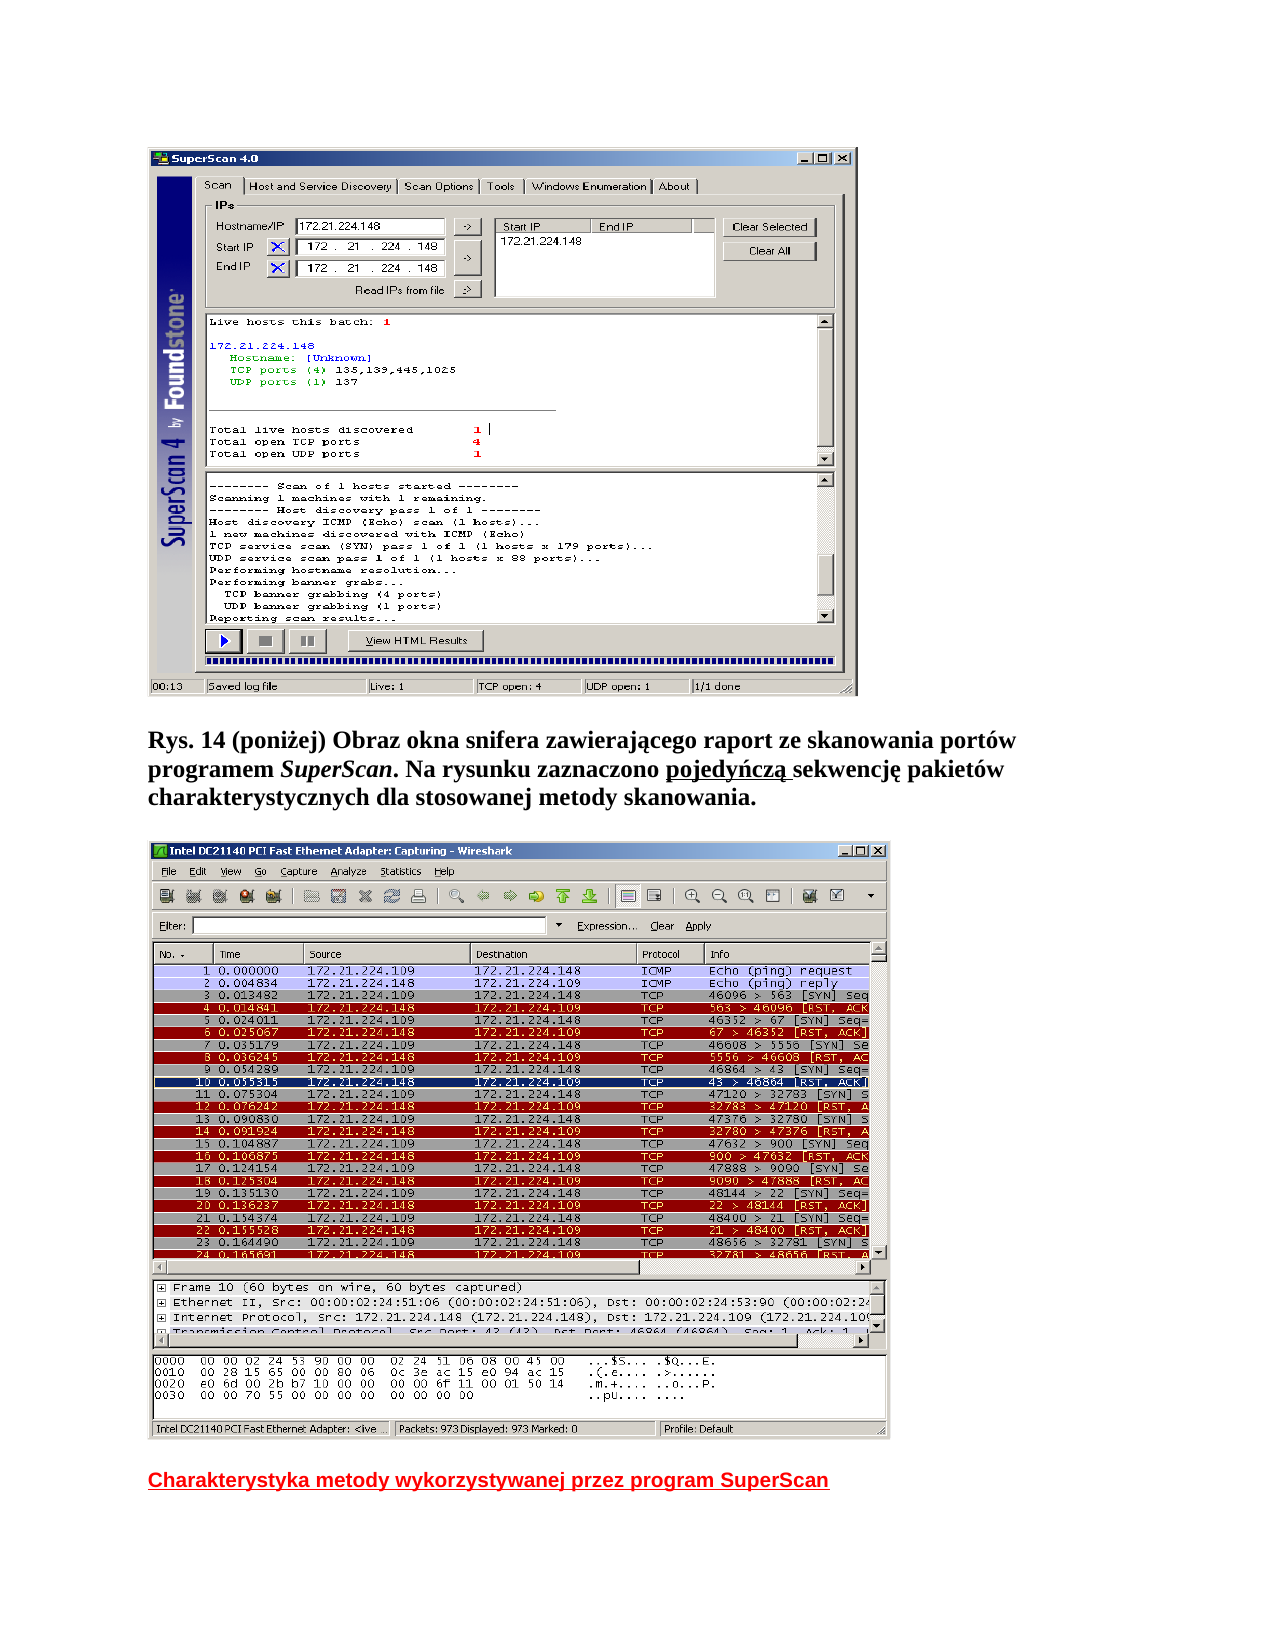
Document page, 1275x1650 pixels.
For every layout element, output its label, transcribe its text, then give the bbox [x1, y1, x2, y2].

text Charakterystyka metody wykorzystywanej przez program SuperScan [148, 1468, 1127, 1492]
picture [147, 147, 858, 697]
picture [147, 840, 891, 1440]
text Rys. 14 (poniżej) Obraz okna snifera zawierającego raport ze skanowania portów programem SuperScan. Na rysunku zaznaczono pojedyńczą sekwencję pakietów charakterystycznych dla stosowanej metody skanowania. [148, 725, 1127, 811]
